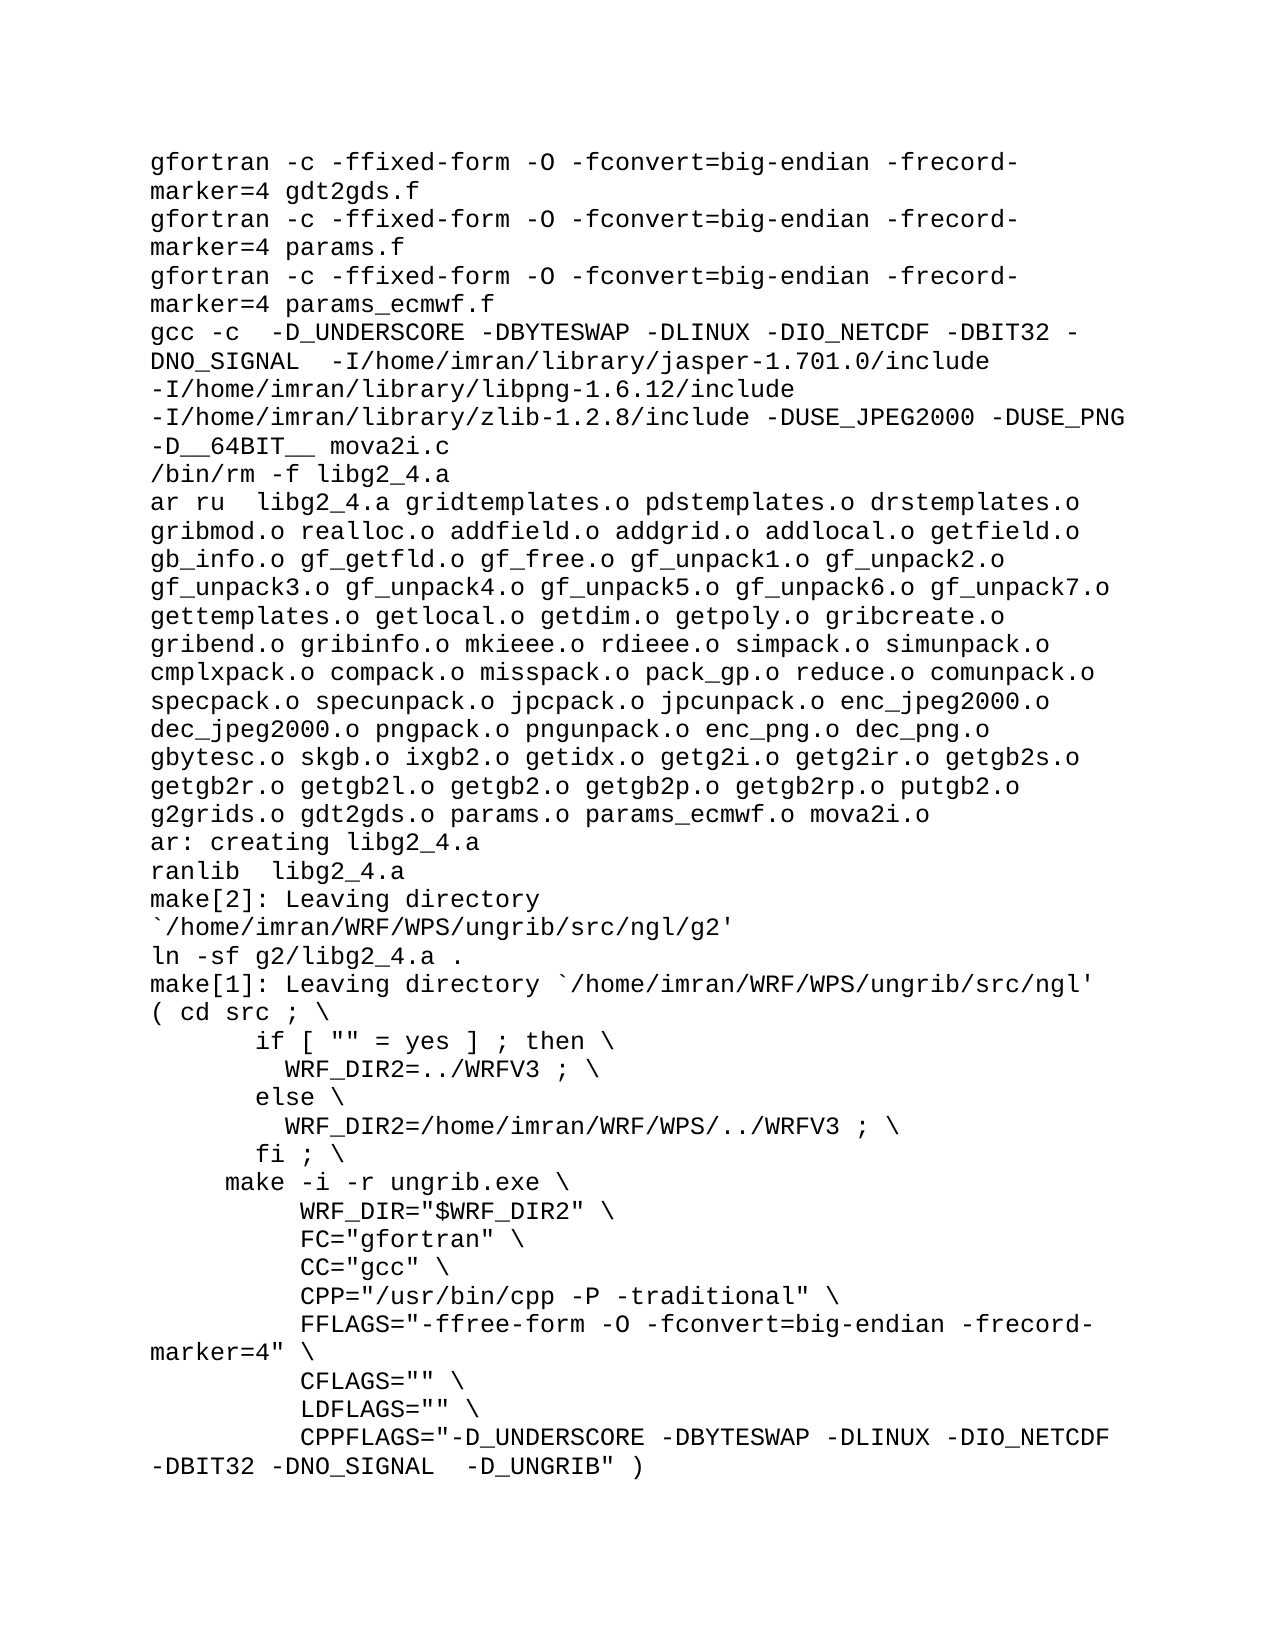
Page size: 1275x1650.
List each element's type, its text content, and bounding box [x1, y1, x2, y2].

text ranlib libg2_4.a [150, 858, 1125, 887]
text CC="gcc" \ [150, 1255, 1125, 1283]
text LDFLAGS="" \ [150, 1397, 1125, 1425]
text ln -sf g2/libg2_4.a . [150, 943, 1125, 972]
text FC="gfortran" \ [150, 1227, 1125, 1255]
text gfortran -c -ffixed-form -O -fconvert=big-endian -frecord-marker=4 params_ecmwf.f [150, 263, 1125, 320]
text fi ; \ [150, 1142, 1125, 1170]
text WRF_DIR="$WRF_DIR2" \ [150, 1198, 1125, 1227]
text /bin/rm -f libg2_4.a [150, 462, 1125, 490]
text make[1]: Leaving directory `/home/imran/WRF/WPS/ungrib/src/ngl' [150, 972, 1125, 1000]
text gfortran -c -ffixed-form -O -fconvert=big-endian -frecord-marker=4 params.f [150, 207, 1125, 263]
text gcc -c -D_UNDERSCORE -DBYTESWAP -DLINUX -DIO_NETCDF -DBIT32 -DNO_SIGNAL -I/home/imran/library/jasper-1.701.0/include -I/home/imran/library/libpng-1.6.12/include -I/home/imran/library/zlib-1.2.8/include -DUSE_JPEG2000 -DUSE_PNG -D__64BIT__ mova2i.c [150, 320, 1125, 462]
text FFLAGS="-ffree-form -O -fconvert=big-endian -frecord-marker=4" \ [150, 1312, 1125, 1368]
text ar ru libg2_4.a gridtemplates.o pdstemplates.o drstemplates.o gribmod.o realloc.o addfield.o addgrid.o addlocal.o getfield.o gb_info.o gf_getfld.o gf_free.o gf_unpack1.o gf_unpack2.o gf_unpack3.o gf_unpack4.o gf_unpack5.o gf_unpack6.o gf_unpack7.o gettemplates.o getlocal.o getdim.o getpoly.o gribcreate.o gribend.o gribinfo.o mkieee.o rdieee.o simpack.o simunpack.o cmplxpack.o compack.o misspack.o pack_gp.o reduce.o comunpack.o specpack.o specunpack.o jpcpack.o jpcunpack.o enc_jpeg2000.o dec_jpeg2000.o pngpack.o pngunpack.o enc_png.o dec_png.o gbytesc.o skgb.o ixgb2.o getidx.o getg2i.o getg2ir.o getgb2s.o getgb2r.o getgb2l.o getgb2.o getgb2p.o getgb2rp.o putgb2.o g2grids.o gdt2gds.o params.o params_ecmwf.o mova2i.o [150, 490, 1125, 830]
text make -i -r ungrib.exe \ [150, 1170, 1125, 1198]
text if [ "" = yes ] ; then \ [150, 1028, 1125, 1057]
text WRF_DIR2=../WRFV3 ; \ [150, 1057, 1125, 1085]
text gfortran -c -ffixed-form -O -fconvert=big-endian -frecord-marker=4 gdt2gds.f [150, 150, 1125, 207]
text CPPFLAGS="-D_UNDERSCORE -DBYTESWAP -DLINUX -DIO_NETCDF -DBIT32 -DNO_SIGNAL -D_UNGRIB" ) [150, 1425, 1125, 1482]
text make[2]: Leaving directory `/home/imran/WRF/WPS/ungrib/src/ngl/g2' [150, 887, 1125, 943]
text CPP="/usr/bin/cpp -P -traditional" \ [150, 1283, 1125, 1312]
text CFLAGS="" \ [150, 1368, 1125, 1397]
text else \ [150, 1085, 1125, 1113]
text WRF_DIR2=/home/imran/WRF/WPS/../WRFV3 ; \ [150, 1113, 1125, 1142]
text ( cd src ; \ [150, 1000, 1125, 1028]
text ar: creating libg2_4.a [150, 830, 1125, 858]
